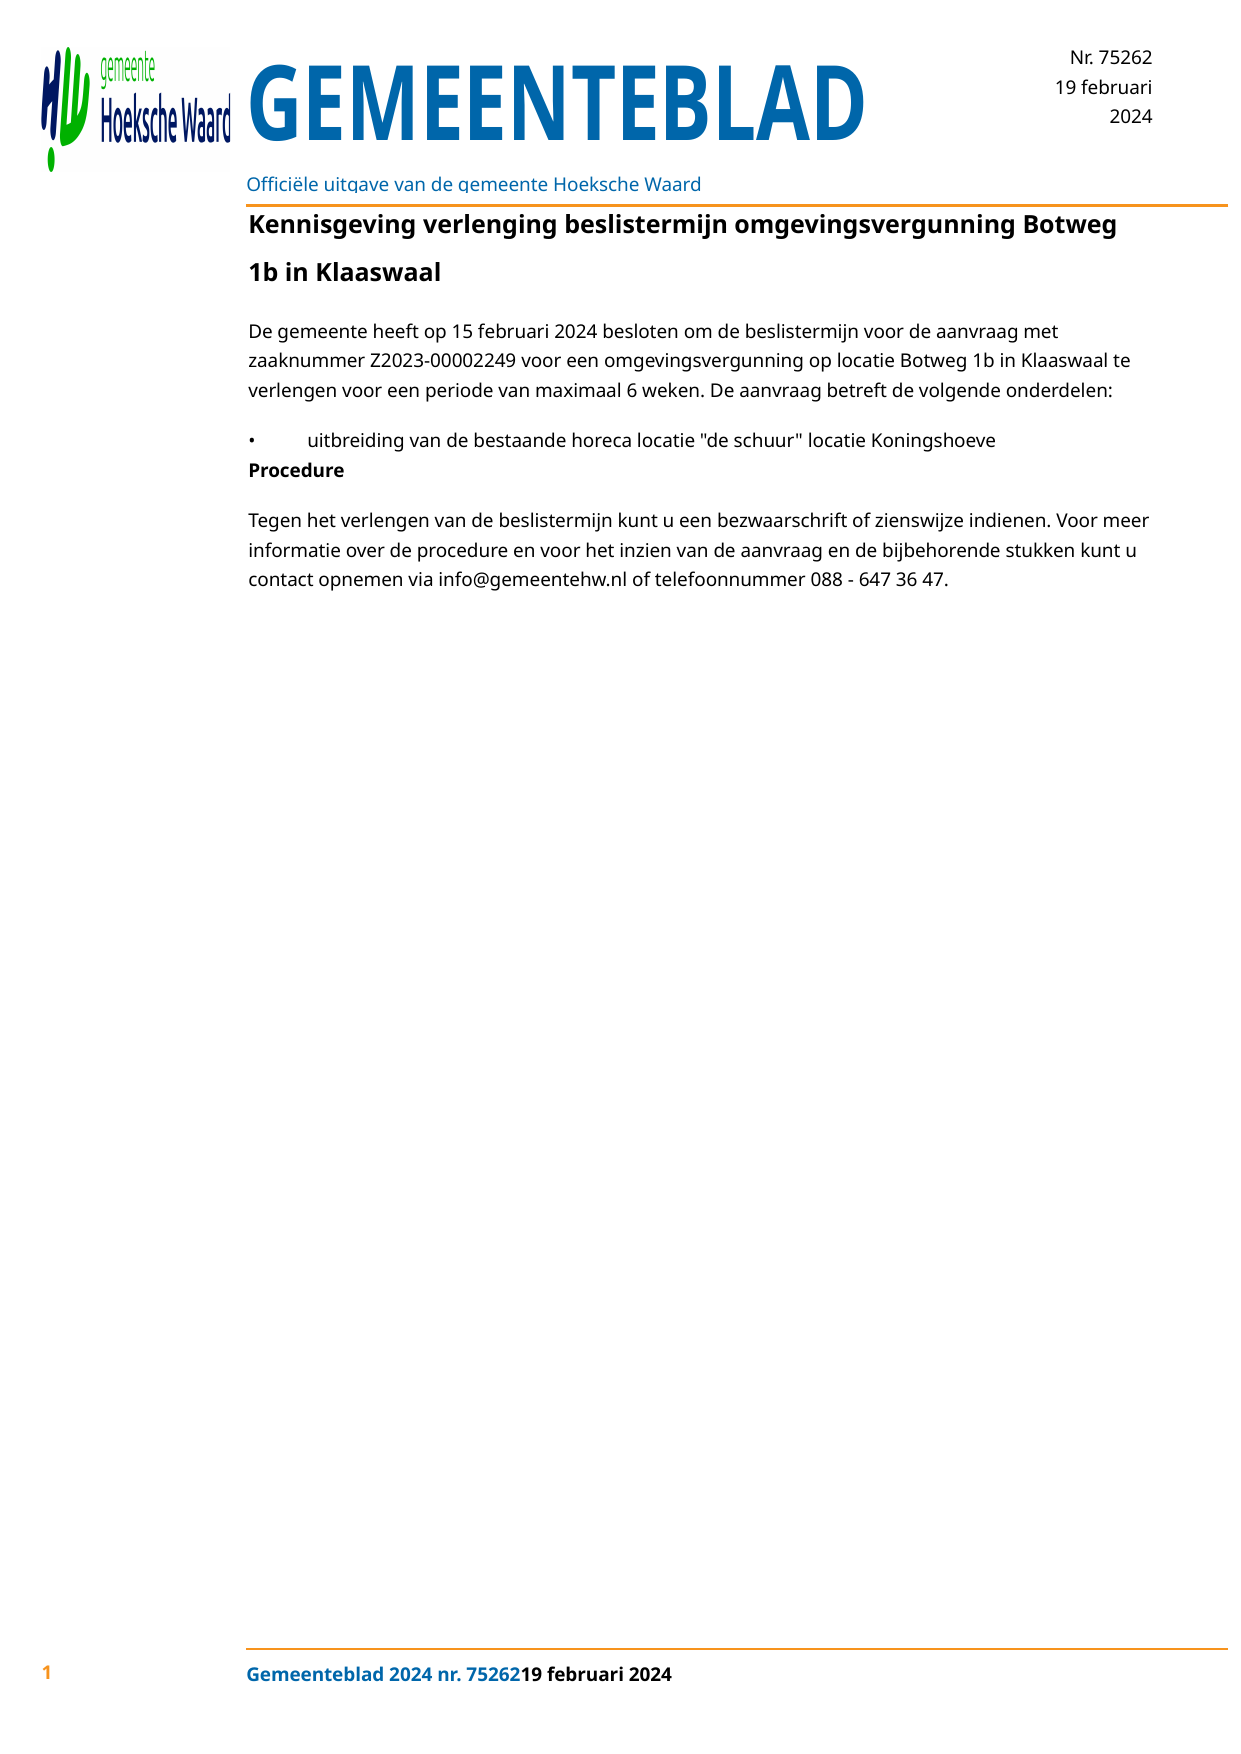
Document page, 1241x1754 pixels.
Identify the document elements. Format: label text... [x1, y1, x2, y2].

picture [41, 47, 231, 172]
text Tegen het verlengen van de beslistermijn kunt u een bezwaarschrift of zienswijze indienen. Voor meer informatie over de procedure en voor het inzien van de aanvraag en de bijbehorende stukken kunt u contact opnemen via info@gemeentehw.nl of telefoonnummer 088 - 647 36 47. [248, 507, 1152, 592]
list uitbreiding van de bestaande horeca locatie "de schuur" locatie Koningshoeve [248, 427, 1152, 453]
text Procedure [248, 457, 1152, 483]
text Kennisgeving verlenging beslistermijn omgevingsvergunning Botweg 1b in Klaaswaal [248, 207, 1152, 288]
text De gemeente heeft op 15 februari 2024 besloten om de beslistermijn voor de aanvraag met zaaknummer Z2023-00002249 voor een omgevingsvergunning op locatie Botweg 1b in Klaaswaal te verlengen voor een periode van maximaal 6 weken. De aanvraag betreft de volgende onderdelen: [248, 318, 1152, 403]
